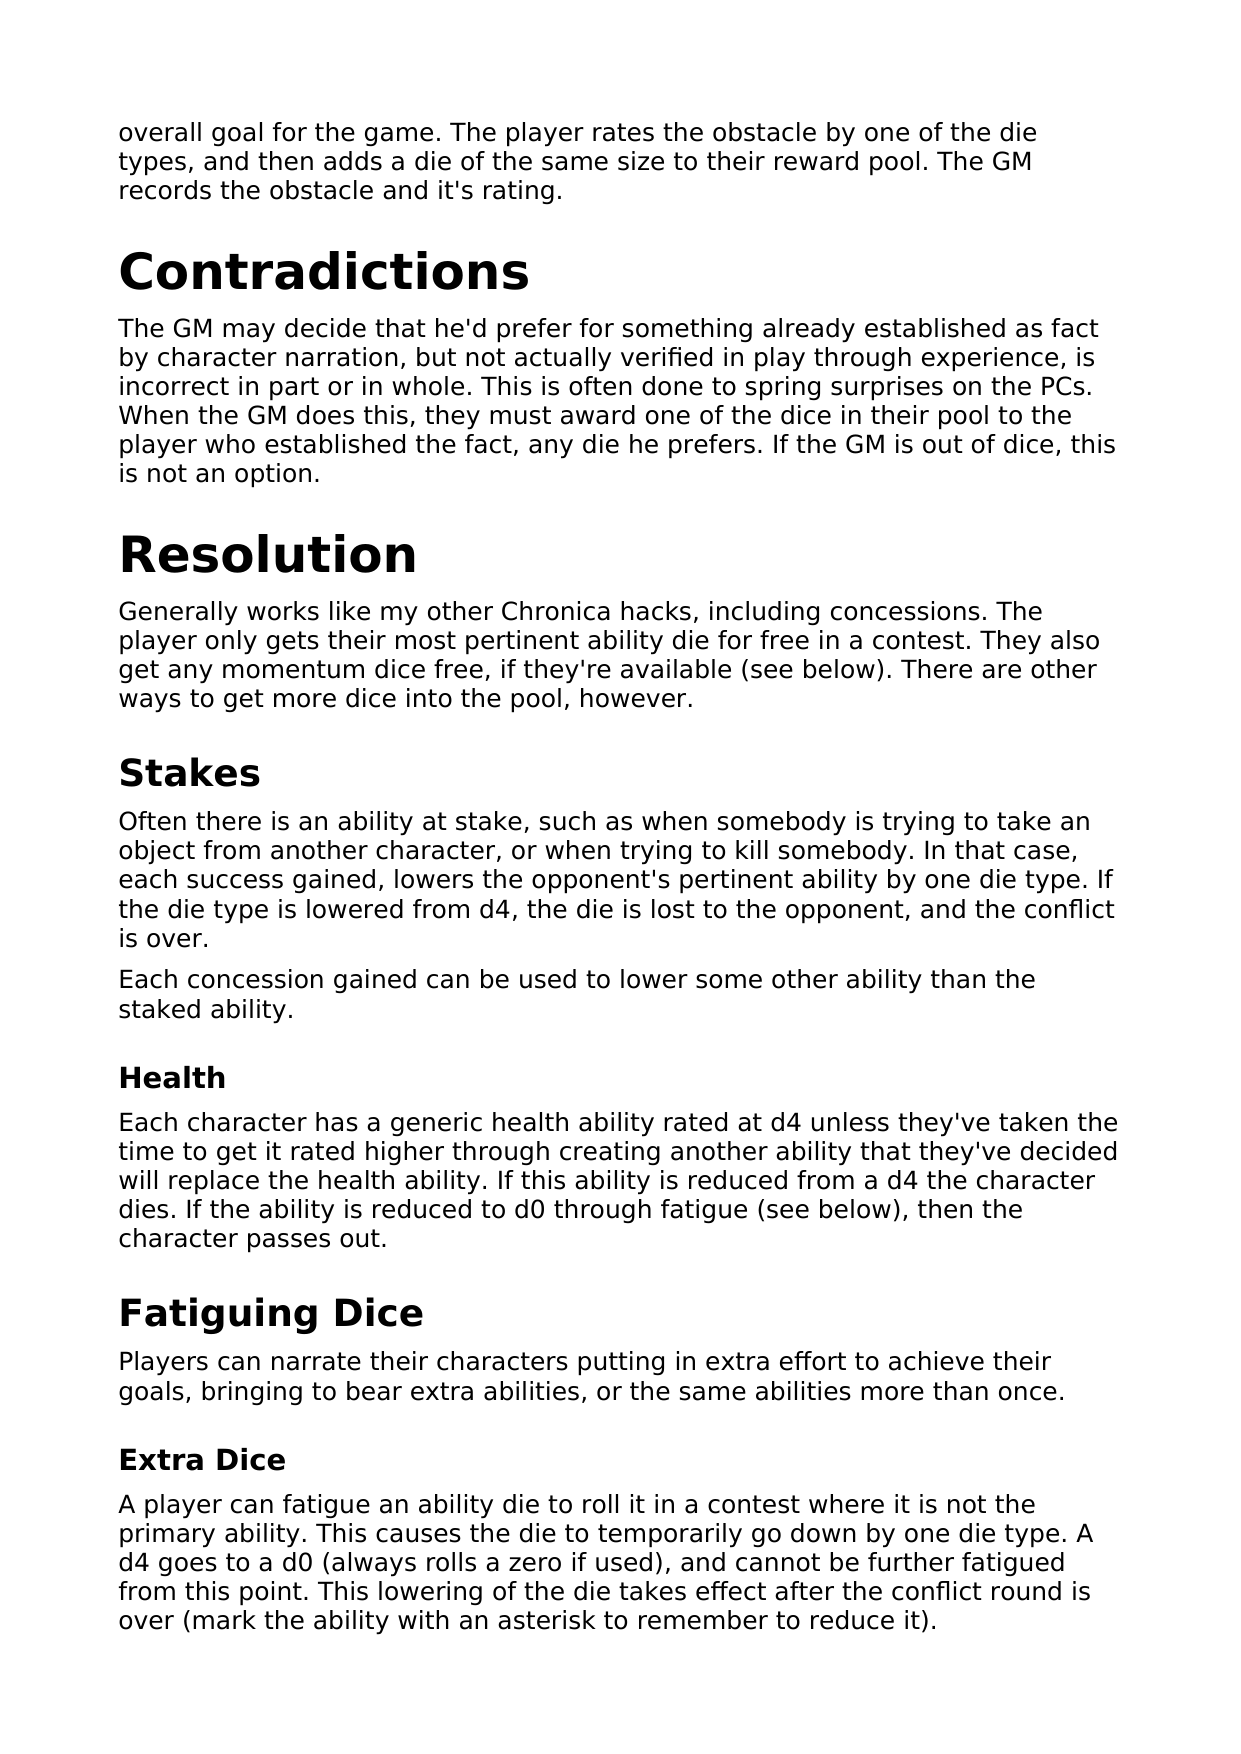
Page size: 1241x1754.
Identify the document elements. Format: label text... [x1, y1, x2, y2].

subtitle Contradictions [118, 243, 1122, 301]
text overall goal for the game. The player rates the obstacle by one of the die types, and then adds a die of the same size to their reward pool. The GM records the obstacle and it's rating. [118, 118, 1122, 206]
text Often there is an ability at stake, such as when somebody is trying to take an object from another character, or when trying to kill somebody. In that case, each success gained, lowers the opponent's pertinent ability by one die type. If the die type is lowered from d4, the die is lost to the opponent, and the conflict is over. [118, 807, 1122, 953]
text Players can narrate their characters putting in extra effort to achieve their goals, bringing to bear extra abilities, or the same abilities more than once. [118, 1347, 1122, 1406]
text Each character has a generic health ability rated at d4 unless they've taken the time to get it rated higher through creating another ability that they've decided will replace the health ability. If this ability is reduced from a d4 the character dies. If the ability is reduced to d0 through fatigue (see below), then the character passes out. [118, 1108, 1122, 1254]
subtitle Stakes [118, 751, 1122, 795]
subtitle Fatiguing Dice [118, 1291, 1122, 1335]
subtitle Health [118, 1062, 1122, 1096]
subtitle Resolution [118, 526, 1122, 584]
subtitle Extra Dice [118, 1443, 1122, 1477]
text Generally works like my other Chronica hacks, including concessions. The player only gets their most pertinent ability die for free in a contest. They also get any momentum dice free, if they're available (see below). There are other ways to get more dice into the pool, however. [118, 597, 1122, 714]
text The GM may decide that he'd prefer for something already established as fact by character narration, but not actually verified in play through experience, is incorrect in part or in whole. This is often done to spring surprises on the PCs. When the GM does this, they must award one of the dice in their pool to the player who established the fact, any die he prefers. If the GM is out of dice, this is not an option. [118, 314, 1122, 489]
text Each concession gained can be used to lower some other ability than the staked ability. [118, 966, 1122, 1024]
text A player can fatigue an ability die to roll it in a contest where it is not the primary ability. This causes the die to temporarily go down by one die type. A d4 goes to a d0 (always rolls a zero if used), and cannot be further fatigued from this point. This lowering of the die takes effect after the conflict round is over (mark the ability with an asterisk to remember to reduce it). [118, 1490, 1122, 1636]
